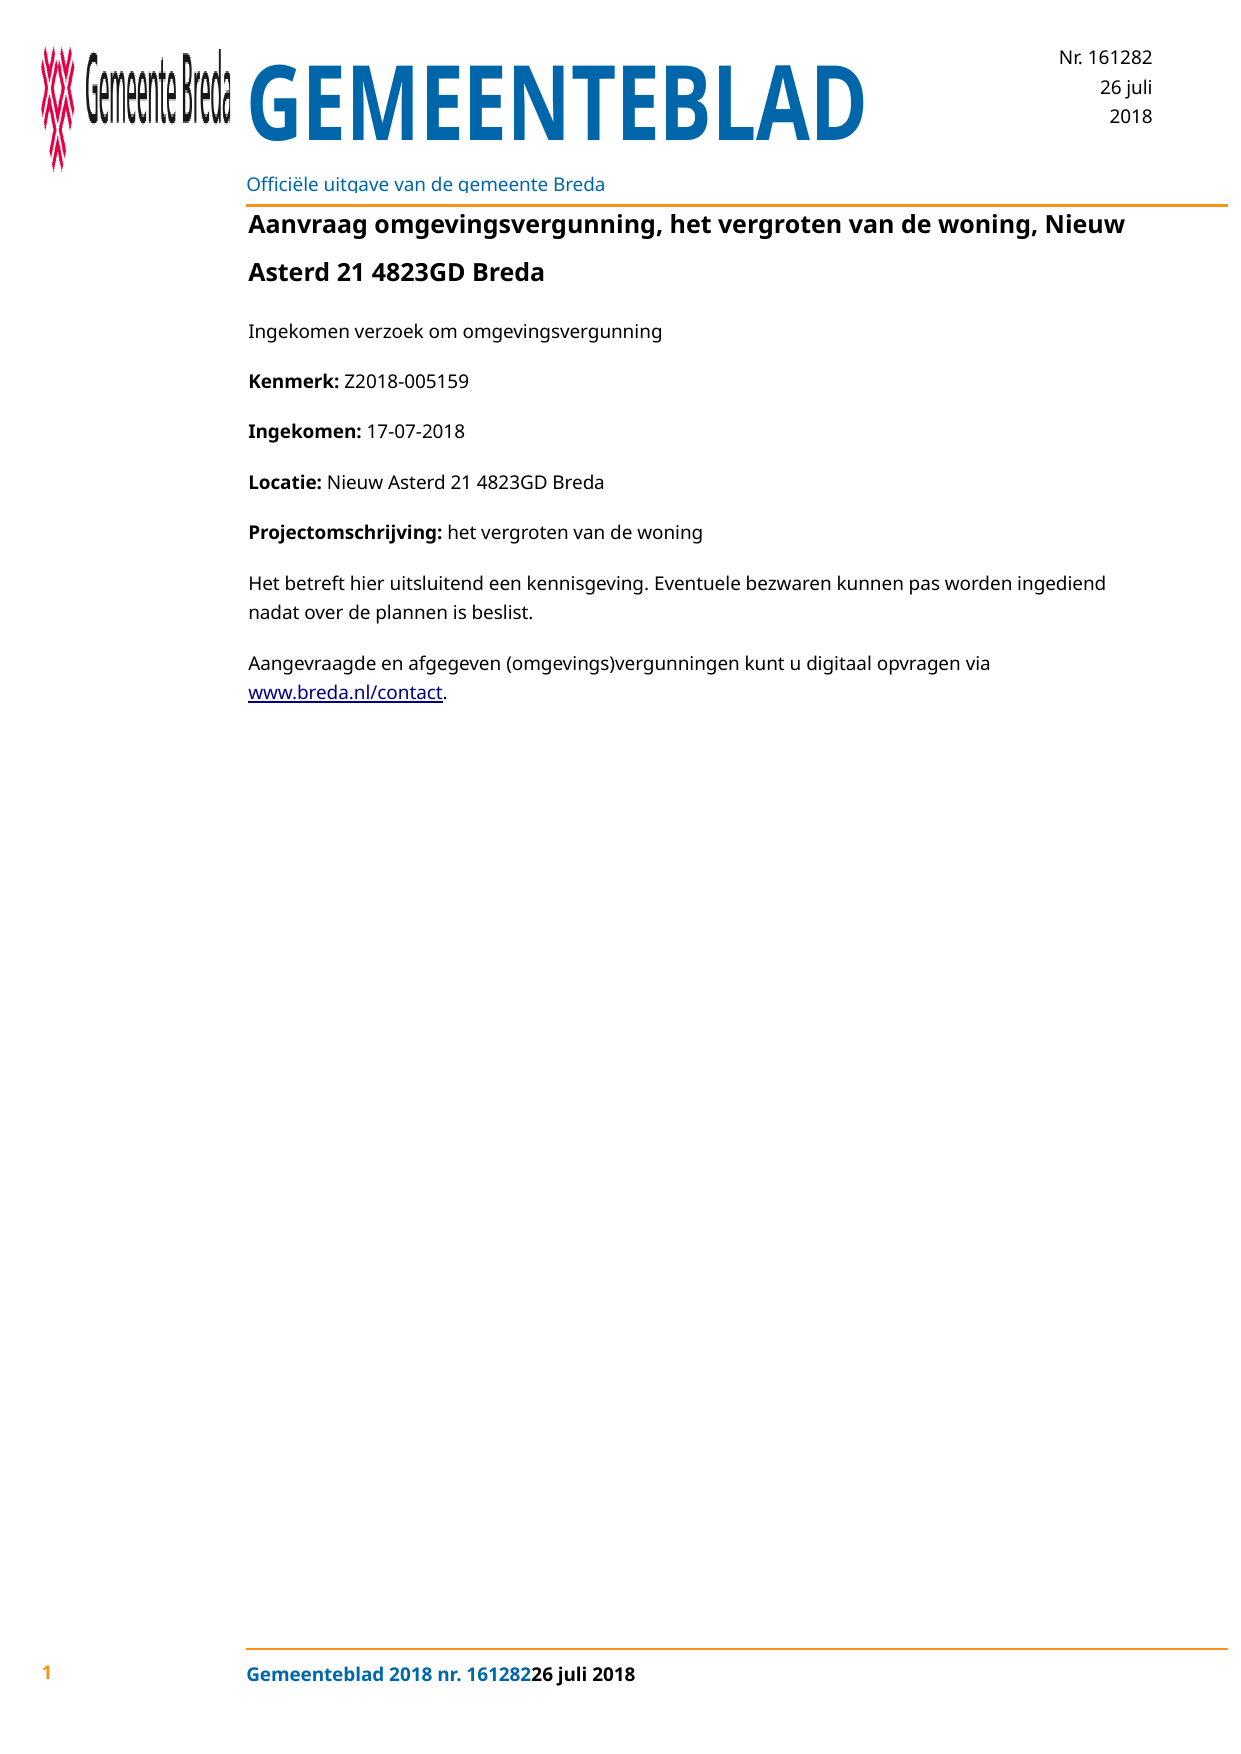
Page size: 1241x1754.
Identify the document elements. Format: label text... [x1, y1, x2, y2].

text Locatie: Nieuw Asterd 21 4823GD Breda [248, 469, 1152, 495]
picture [41, 47, 231, 172]
text Projectomschrijving: het vergroten van de woning [248, 519, 1152, 545]
text Het betreft hier uitsluitend een kennisgeving. Eventuele bezwaren kunnen pas worden ingediend nadat over de plannen is beslist. [248, 570, 1152, 625]
text Kenmerk: Z2018-005159 [248, 368, 1152, 394]
text Aangevraagde en afgegeven (omgevings)vergunningen kunt u digitaal opvragen via www.breda.nl/contact. [248, 650, 1152, 705]
text Aanvraag omgevingsvergunning, het vergroten van de woning, Nieuw Asterd 21 4823GD Breda [248, 207, 1152, 288]
text Ingekomen: 17-07-2018 [248, 419, 1152, 444]
text Ingekomen verzoek om omgevingsvergunning [248, 318, 1152, 344]
